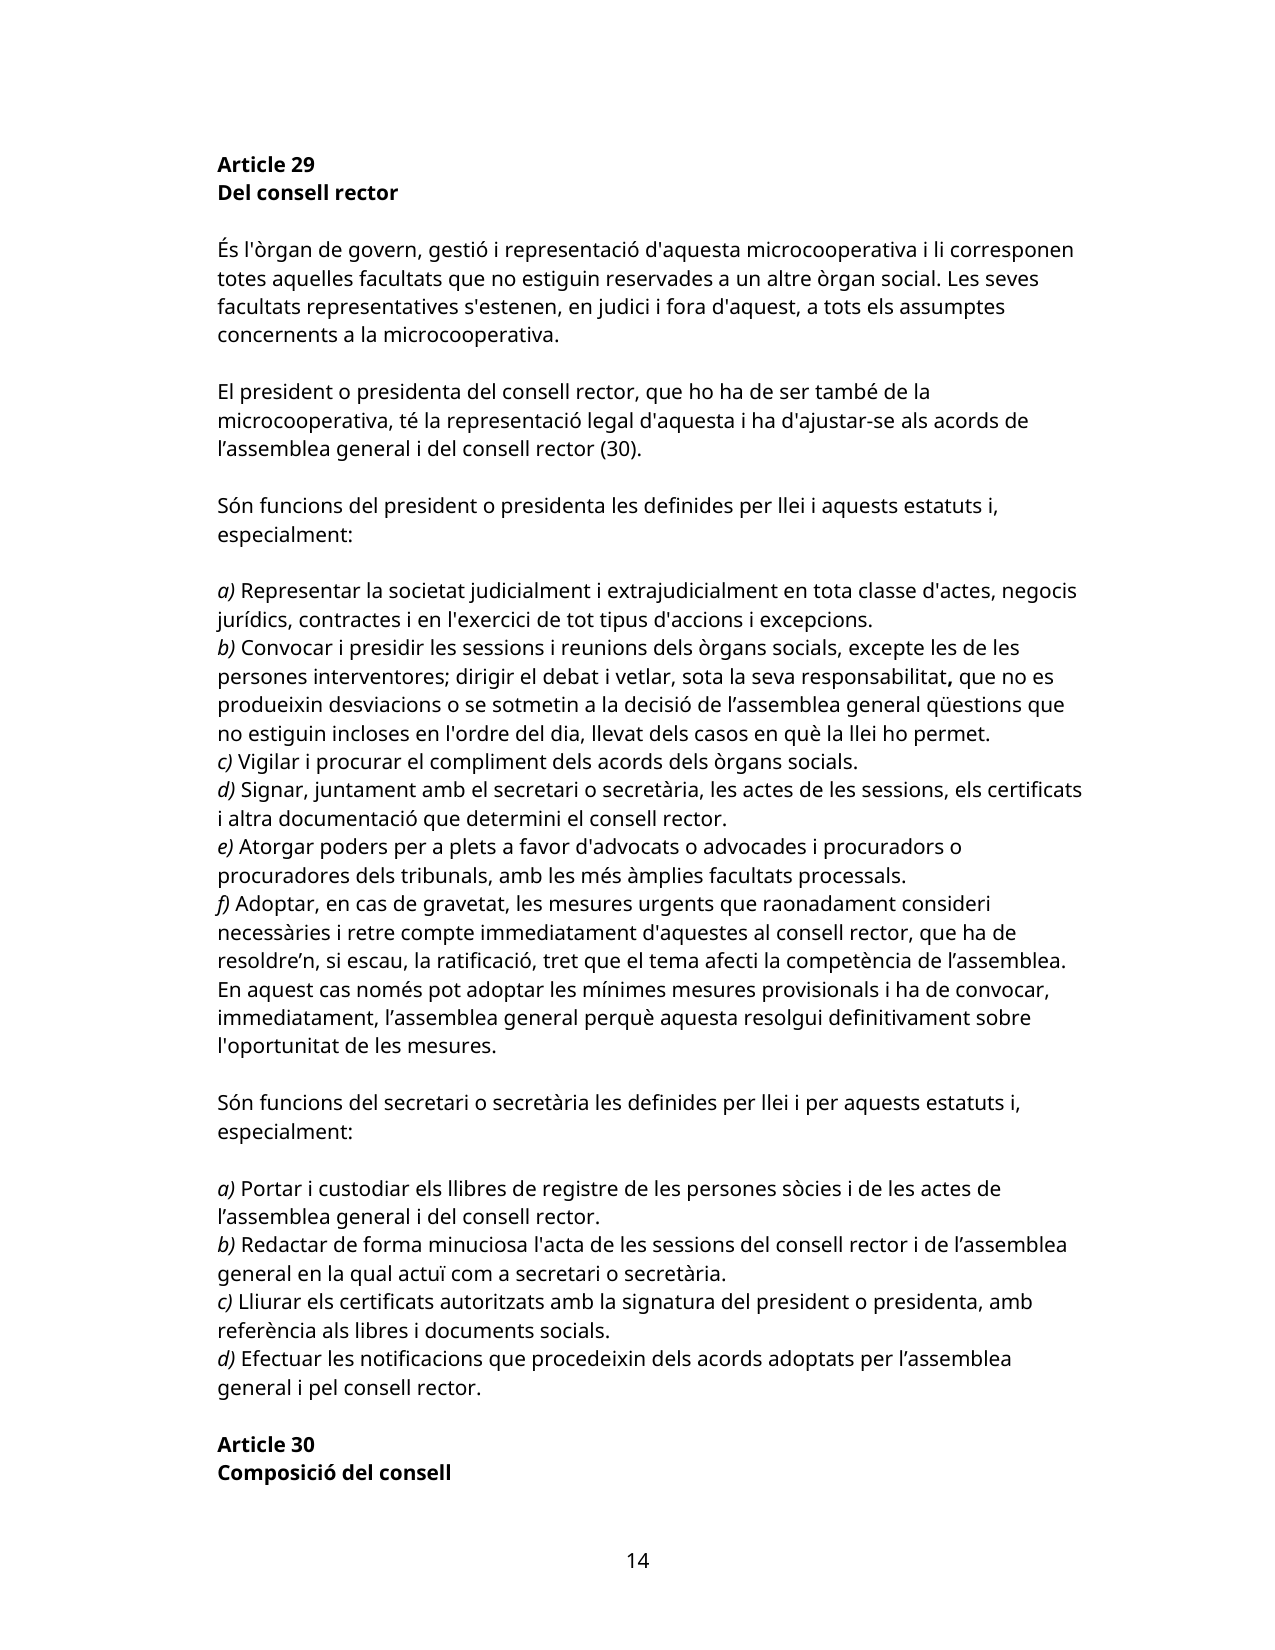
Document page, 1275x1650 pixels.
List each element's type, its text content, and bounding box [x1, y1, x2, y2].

text f) Adoptar, en cas de gravetat, les mesures urgents que raonadament consideri necessàries i retre compte immediatament d'aquestes al consell rector, que ha de resoldre’n, si escau, la ratificació, tret que el tema afecti la competència de l’assemblea. En aquest cas només pot adoptar les mínimes mesures provisionals i ha de convocar, immediatament, l’assemblea general perquè aquesta resolgui definitivament sobre l'oportunitat de les mesures. [217, 889, 1087, 1060]
text a) Representar la societat judicialment i extrajudicialment en tota classe d'actes, negocis jurídics, contractes i en l'exercici de tot tipus d'accions i excepcions. [217, 577, 1087, 633]
text b) Redactar de forma minuciosa l'acta de les sessions del consell rector i de l’assemblea general en la qual actuï com a secretari o secretària. [217, 1231, 1087, 1287]
text Són funcions del president o presidenta les definides per llei i aquests estatuts i, especialment: [217, 491, 1087, 548]
text El president o presidenta del consell rector, que ho ha de ser també de la microcooperativa, té la representació legal d'aquesta i ha d'ajustar-se als acords de l’assemblea general i del consell rector (30). [217, 377, 1087, 463]
text b) Convocar i presidir les sessions i reunions dels òrgans socials, excepte les de les persones interventores; dirigir el debat i vetlar, sota la seva responsabilitat, que no es produeixin desviacions o se sotmetin a la decisió de l’assemblea general qüestions que no estiguin incloses en l'ordre del dia, llevat dels casos en què la llei ho permet. [217, 633, 1087, 747]
text Article 29 [217, 150, 1087, 178]
text Composició del consell [217, 1458, 1087, 1487]
text c) Lliurar els certificats autoritzats amb la signatura del president o presidenta, amb referència als libres i documents socials. [217, 1287, 1087, 1344]
text c) Vigilar i procurar el compliment dels acords dels òrgans socials. [217, 747, 1087, 776]
text a) Portar i custodiar els llibres de registre de les persones sòcies i de les actes de l’assemblea general i del consell rector. [217, 1174, 1087, 1231]
text d) Efectuar les notificacions que procedeixin dels acords adoptats per l’assemblea general i pel consell rector. [217, 1344, 1087, 1401]
text És l'òrgan de govern, gestió i representació d'aquesta microcooperativa i li corresponen totes aquelles facultats que no estiguin reservades a un altre òrgan social. Les seves facultats representatives s'estenen, en judici i fora d'aquest, a tots els assumptes concernents a la microcooperativa. [217, 235, 1087, 349]
text Article 30 [217, 1430, 1087, 1458]
text d) Signar, juntament amb el secretari o secretària, les actes de les sessions, els certificats i altra documentació que determini el consell rector. [217, 776, 1087, 832]
text Del consell rector [217, 178, 1087, 207]
text Són funcions del secretari o secretària les definides per llei i per aquests estatuts i, especialment: [217, 1088, 1087, 1145]
text e) Atorgar poders per a plets a favor d'advocats o advocades i procuradors o procuradores dels tribunals, amb les més àmplies facultats processals. [217, 832, 1087, 889]
